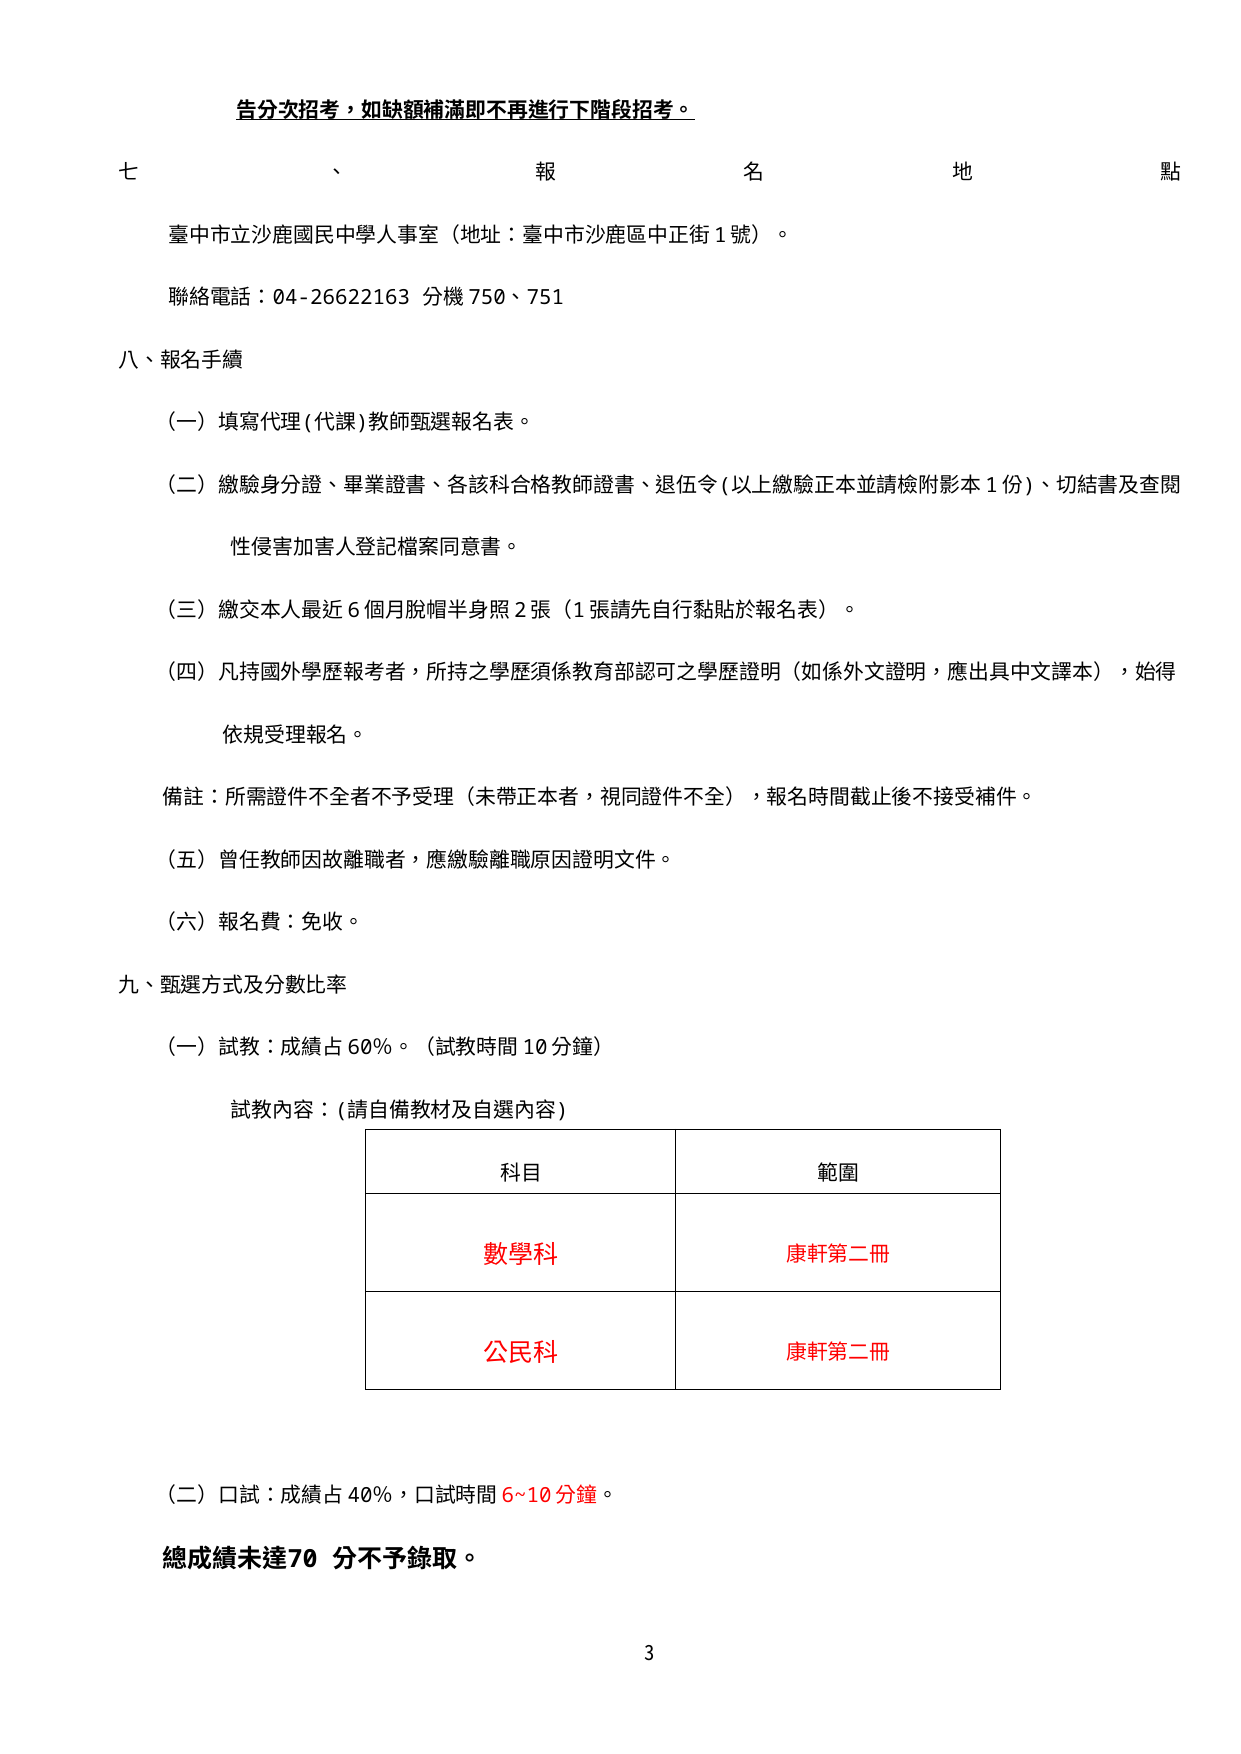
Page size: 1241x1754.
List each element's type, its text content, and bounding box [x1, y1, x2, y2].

text （六）報名費：免收。 [156, 879, 1181, 941]
text （五）曾任教師因故離職者，應繳驗離職原因證明文件。 [156, 816, 1181, 879]
table_cell 公民科 [366, 1292, 675, 1389]
text 總成績未達70 分不予錄取。 [162, 1515, 1181, 1577]
text （四）凡持國外學歷報考者，所持之學歷須係教育部認可之學歷證明（如係外文證明，應出具中文譯本），始得依規受理報名。 [156, 629, 1181, 754]
text （二）口試：成績占40％，口試時間6~10分鐘。 [156, 1452, 1181, 1515]
table_header 範圍 [676, 1130, 1000, 1192]
text 試教內容：(請自備教材及自選內容) [156, 1066, 1181, 1129]
text （三）繳交本人最近6個月脫帽半身照2張（1張請先自行黏貼於報名表）。 [156, 566, 1181, 629]
text （一）填寫代理(代課)教師甄選報名表。 [118, 379, 1181, 441]
text （一）試教：成績占60％。（試教時間10分鐘） [156, 1004, 1181, 1066]
table_cell 康軒第二冊 [676, 1194, 1000, 1291]
table_cell 數學科 [366, 1194, 675, 1291]
text 告分次招考，如缺額補滿即不再進行下階段招考。 [236, 66, 1181, 129]
text 八、報名手續 [118, 316, 1181, 379]
text 聯絡電話：04-26622163 分機750、751 [118, 254, 1181, 316]
text （二）繳驗身分證、畢業證書、各該科合格教師證書、退伍令(以上繳驗正本並請檢附影本1份)、切結書及查閱性侵害加害人登記檔案同意書。 [156, 441, 1181, 566]
text 九、甄選方式及分數比率 [118, 941, 1181, 1004]
text 備註：所需證件不全者不予受理（未帶正本者，視同證件不全），報名時間截止後不接受補件。 [162, 754, 1181, 816]
table_cell 康軒第二冊 [676, 1292, 1000, 1389]
text 七、報名地點 臺中市立沙鹿國民中學人事室（地址：臺中市沙鹿區中正街1號）。 [118, 129, 1181, 254]
table_header 科目 [366, 1130, 675, 1192]
